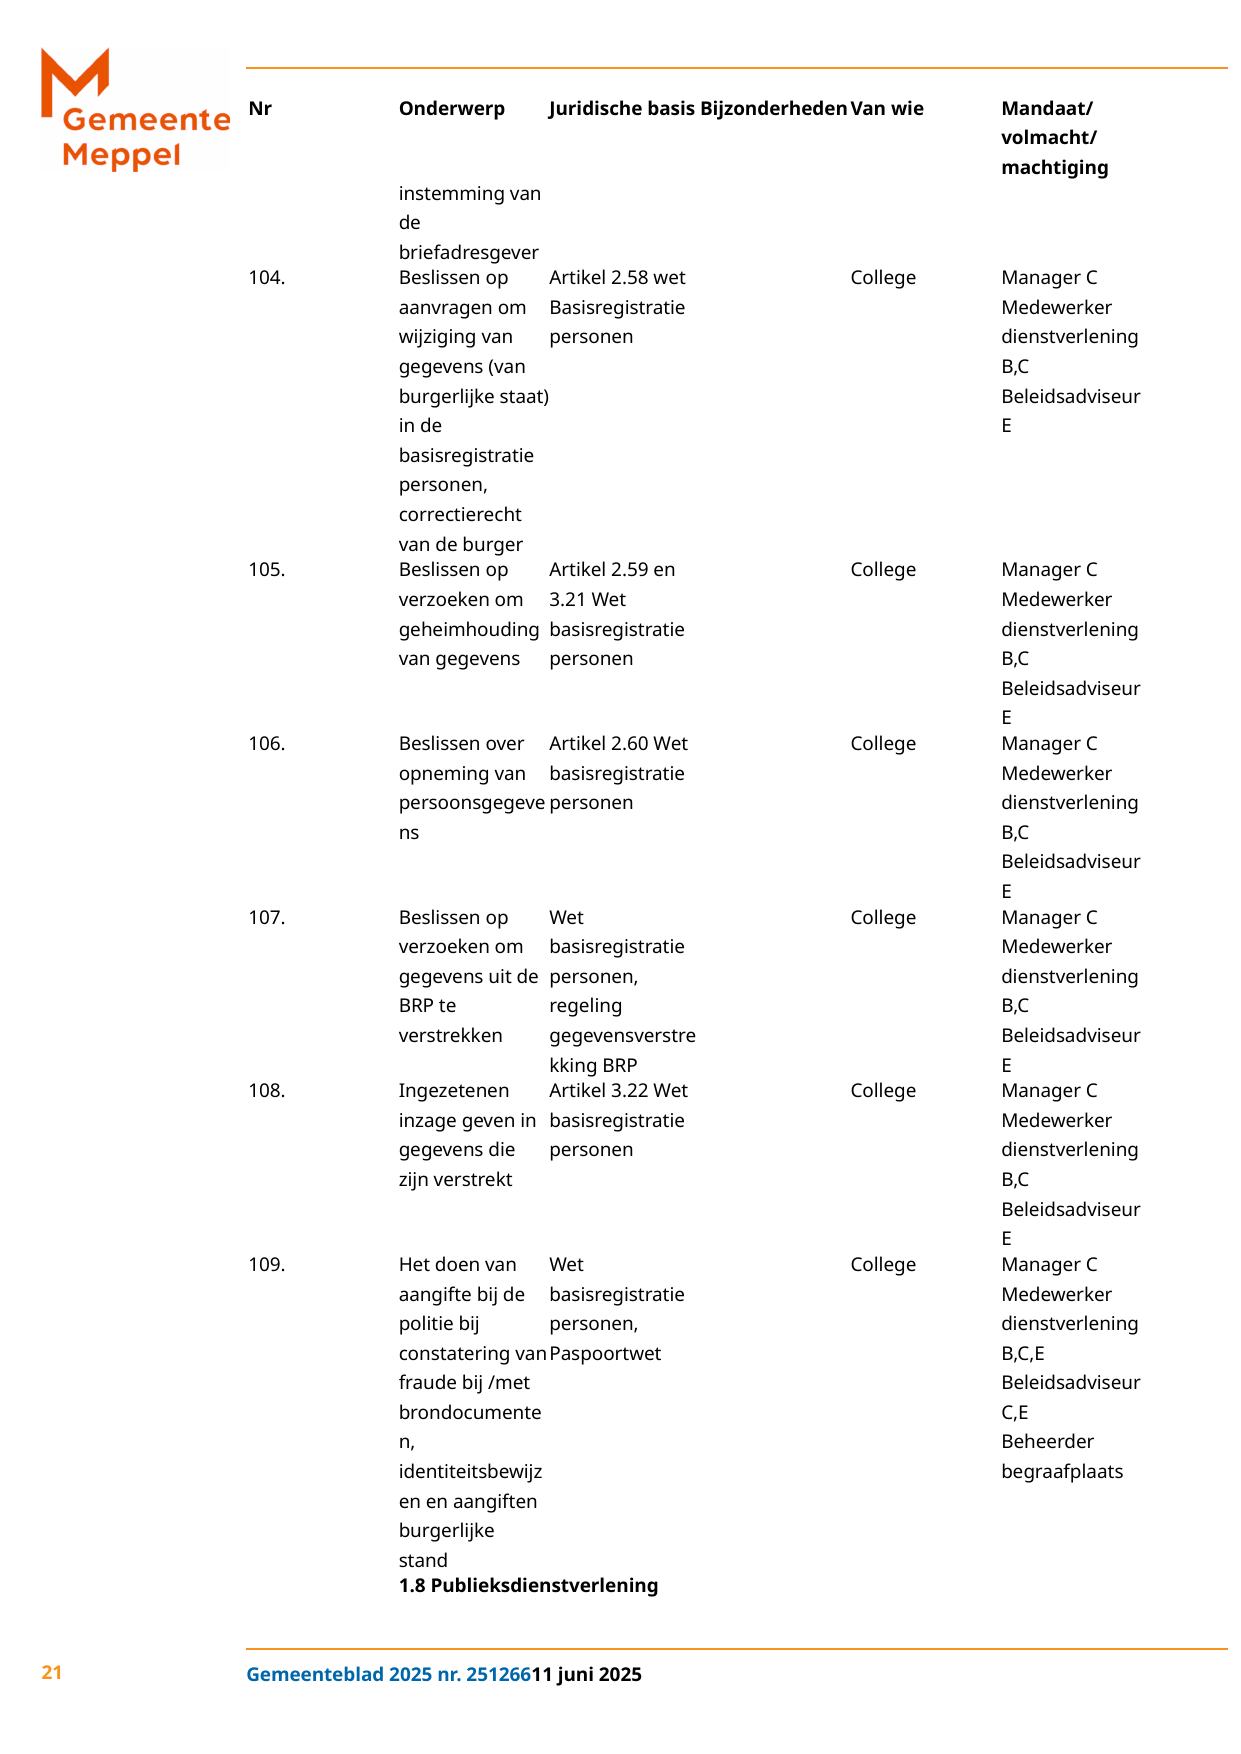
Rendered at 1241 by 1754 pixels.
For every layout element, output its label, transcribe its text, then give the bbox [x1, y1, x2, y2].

picture [41, 47, 231, 172]
table_cell instemming van de briefadresgever [399, 180, 549, 264]
table_cell Beslissen op verzoeken om gegevens uit de BRP te verstrekken [399, 904, 549, 1077]
table_cell Manager C Medewerker dienstverlening B,C Beleidsadviseur E [1001, 265, 1152, 557]
table_cell [700, 557, 850, 730]
table_cell [248, 1573, 398, 1598]
table_cell [248, 180, 398, 264]
table_cell Beslissen op verzoeken om geheimhouding van gegevens [399, 557, 549, 730]
table_cell Beslissen op aanvragen om wijziging van gegevens (van burgerlijke staat) in de basisregistratie personen, correctierecht van de burger [399, 265, 549, 557]
table_cell [850, 180, 1001, 264]
table_cell [549, 180, 700, 264]
table_cell College [850, 1078, 1001, 1251]
table_cell 105. [248, 557, 398, 730]
table_cell 107. [248, 904, 398, 1077]
table_cell Het doen van aangifte bij de politie bij constatering van fraude bij /met brondocumenten, identiteitsbewijzen en aangiften burgerlijke stand [399, 1251, 549, 1573]
table_cell Wet basisregistratie personen, regeling gegevensverstrekking BRP [549, 904, 700, 1077]
table_cell [700, 904, 850, 1077]
table_cell Manager C Medewerker dienstverlening B,C Beleidsadviseur E [1001, 1078, 1152, 1251]
table_cell Artikel 2.59 en 3.21 Wet basisregistratie personen [549, 557, 700, 730]
table_cell College [850, 1251, 1001, 1573]
table_cell Beslissen over opneming van persoonsgegevens [399, 730, 549, 904]
table_header Onderwerp [399, 95, 549, 180]
table_header Mandaat/volmacht/machtiging [1001, 95, 1152, 180]
table_cell Artikel 3.22 Wet basisregistratie personen [549, 1078, 700, 1251]
table_cell 1.8 Publieksdienstverlening [399, 1573, 1152, 1598]
table_cell Manager C Medewerker dienstverlening B,C Beleidsadviseur E [1001, 904, 1152, 1077]
table_header Nr [248, 95, 398, 180]
table_cell [700, 265, 850, 557]
table_cell College [850, 730, 1001, 904]
table_cell Manager C Medewerker dienstverlening B,C,E Beleidsadviseur C,E Beheerder begraafplaats [1001, 1251, 1152, 1573]
table_cell 108. [248, 1078, 398, 1251]
table_cell [700, 180, 850, 264]
table_header Van wie [850, 95, 1001, 180]
table_cell College [850, 904, 1001, 1077]
table_cell College [850, 265, 1001, 557]
table_cell Artikel 2.58 wet Basisregistratie personen [549, 265, 700, 557]
table_cell Manager C Medewerker dienstverlening B,C Beleidsadviseur E [1001, 557, 1152, 730]
table_cell [1001, 180, 1152, 264]
table_cell Manager C Medewerker dienstverlening B,C Beleidsadviseur E [1001, 730, 1152, 904]
table_cell 109. [248, 1251, 398, 1573]
table_cell [700, 1251, 850, 1573]
table_cell Ingezetenen inzage geven in gegevens die zijn verstrekt [399, 1078, 549, 1251]
table_cell [700, 730, 850, 904]
table_cell [700, 1078, 850, 1251]
table_header Juridische basis [549, 95, 700, 180]
table_cell 104. [248, 265, 398, 557]
table_cell College [850, 557, 1001, 730]
table_header Bijzonderheden [700, 95, 850, 180]
table_cell 106. [248, 730, 398, 904]
table_cell Wet basisregistratie personen, Paspoortwet [549, 1251, 700, 1573]
table_cell Artikel 2.60 Wet basisregistratie personen [549, 730, 700, 904]
